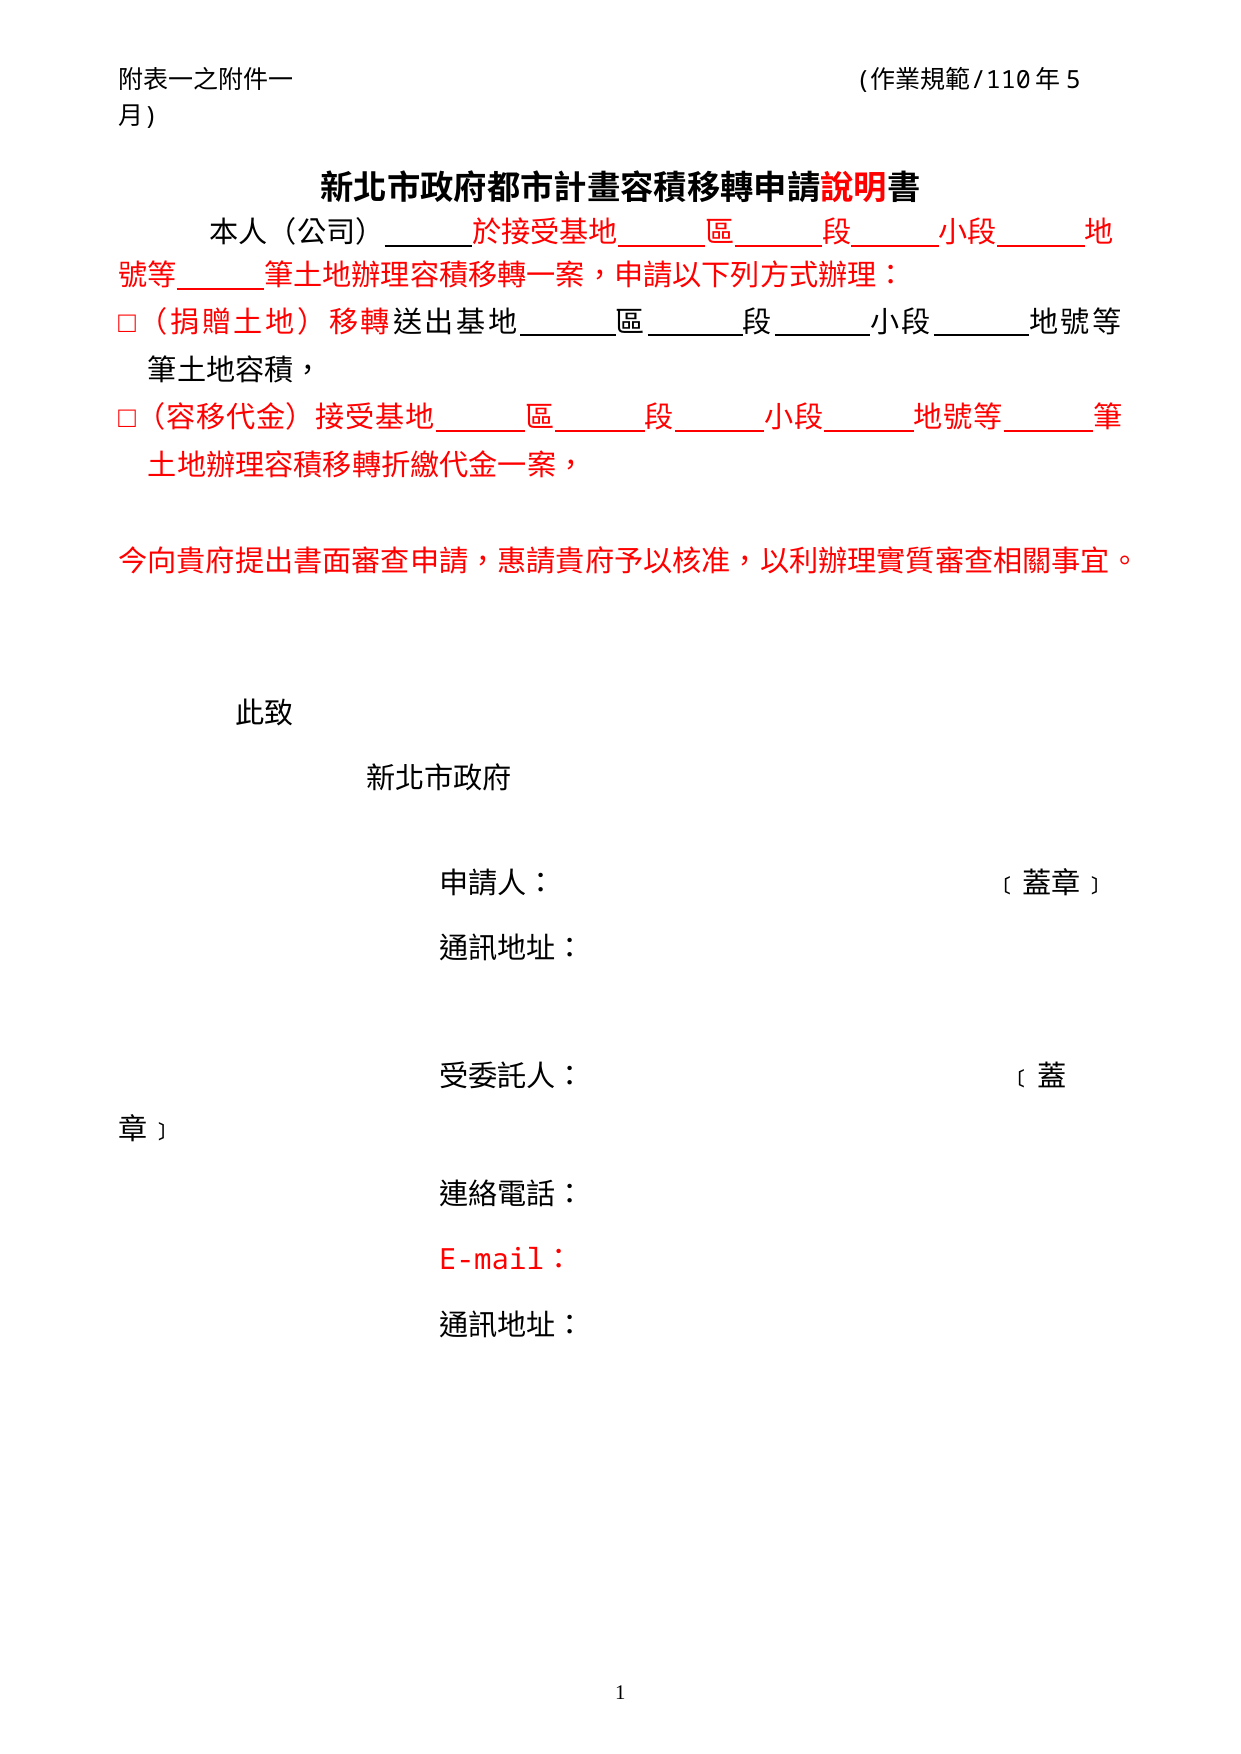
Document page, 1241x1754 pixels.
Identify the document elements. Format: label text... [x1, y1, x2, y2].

text □（捐贈土地）移轉送出基地 區 段 小段 地號等 筆土地容積， [118, 294, 1122, 389]
text 此致 [118, 689, 1122, 732]
text 本人（公司） 於接受基地 區 段 小段 地號等 筆土地辦理容積移轉一案，申請以下列方式辦理： [118, 209, 1122, 294]
text 申請人： ﹝蓋章﹞ [118, 860, 1122, 902]
text 受委託人： ﹝蓋章﹞ [118, 1052, 1122, 1148]
text 今向貴府提出書面審查申請，惠請貴府予以核准，以利辦理實質審查相關事宜。 [118, 533, 1122, 581]
text 通訊地址： [118, 925, 1122, 967]
text 新北市政府都市計畫容積移轉申請說明書 [89, 161, 1122, 209]
text □（容移代金）接受基地 區 段 小段 地號等 筆土地辦理容積移轉折繳代金一案， [118, 389, 1122, 485]
text 通訊地址： [118, 1301, 1122, 1344]
text E-mail： [118, 1236, 1122, 1278]
text 連絡電話： [118, 1171, 1122, 1213]
text 新北市政府 [118, 755, 1122, 797]
